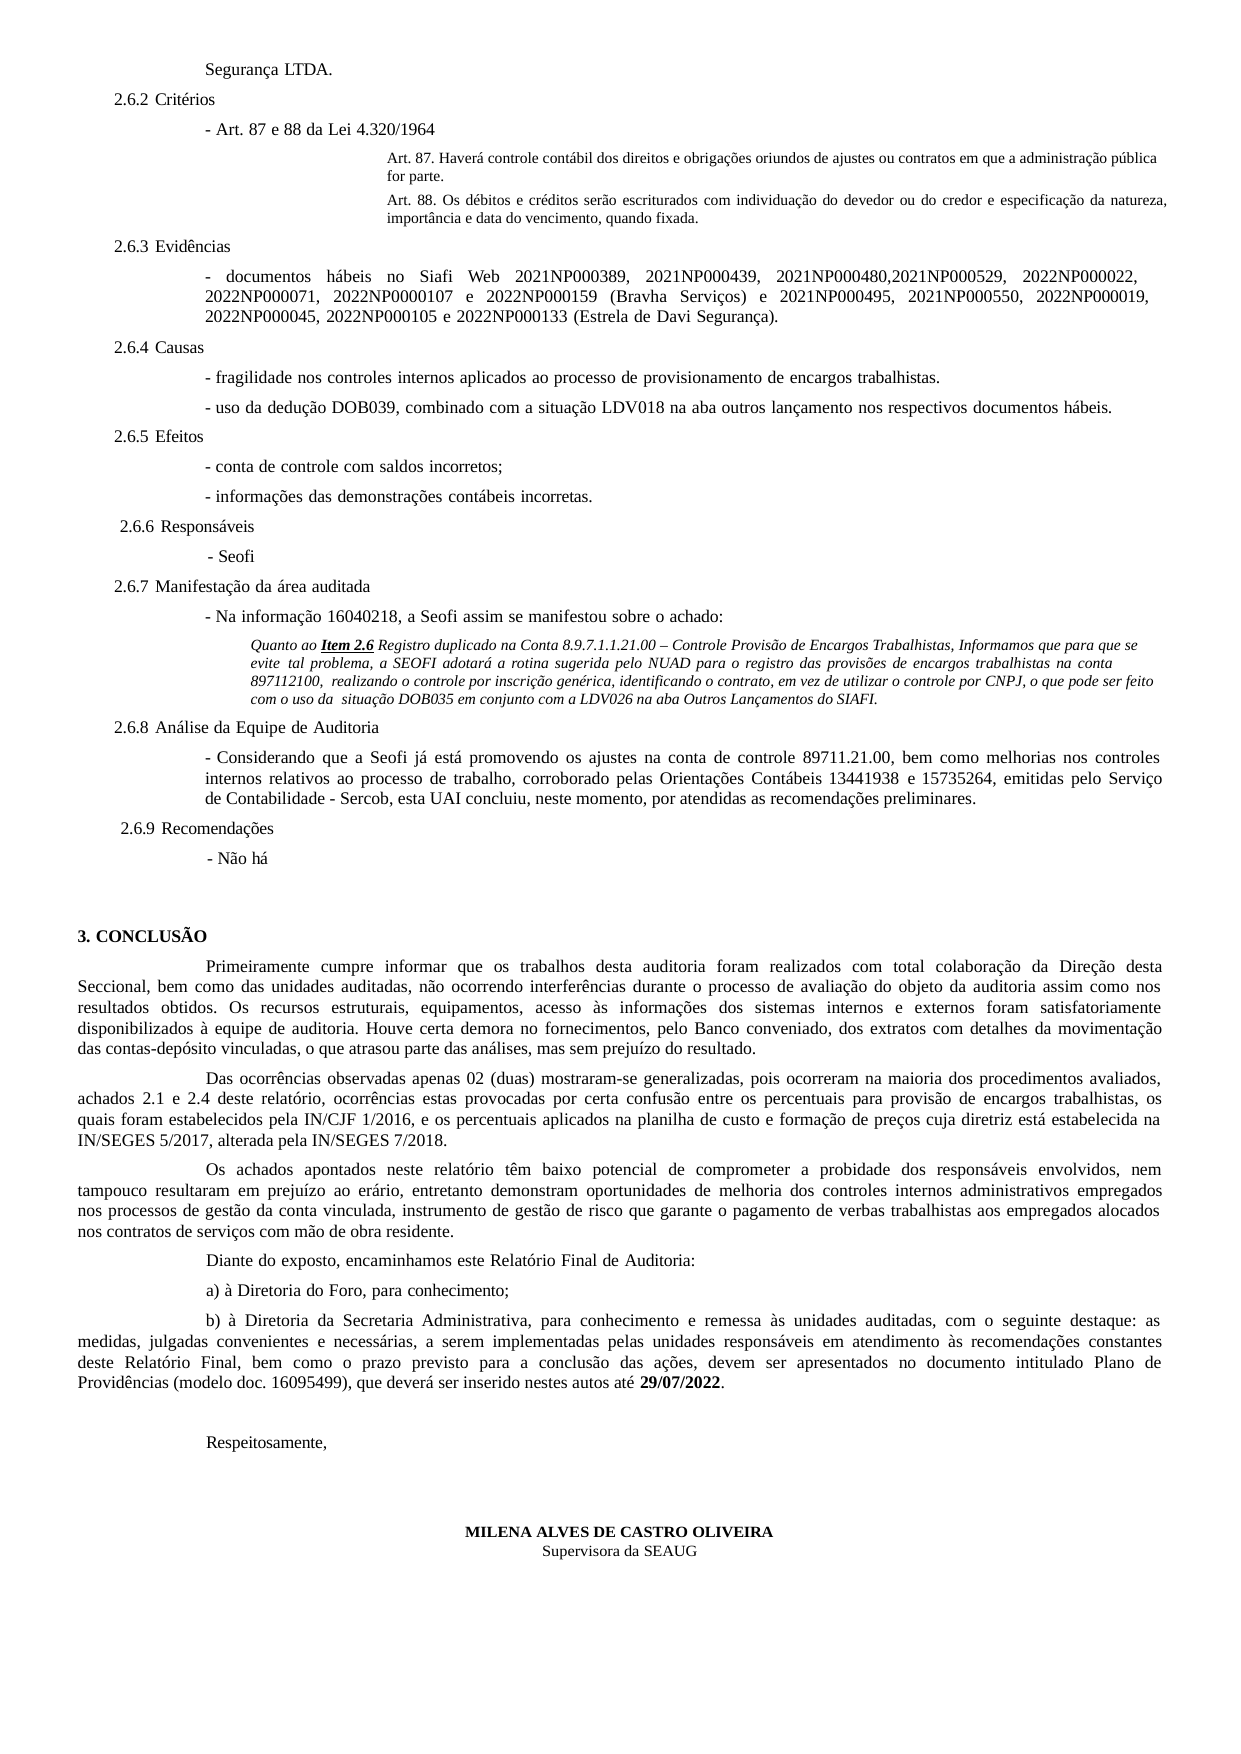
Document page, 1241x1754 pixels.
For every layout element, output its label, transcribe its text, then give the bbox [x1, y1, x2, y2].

list Critérios [114, 89, 1188, 109]
list Considerando que a Seofi já está promovendo os ajustes na conta de controle 89711.21.00, bem como melhorias nos controles internos relativos ao processo de trabalho, corroborado pelas Orientações Contábeis 13441938 e 15735264, emitidas pelo Serviço de Contabilidade - Sercob, esta UAI concluiu, neste momento, por atendidas as recomendações preliminares. [205, 747, 1163, 808]
text Segurança LTDA. [205, 59, 1188, 79]
list Recomendações [56, 818, 274, 838]
text Das ocorrências observadas apenas 02 (duas) mostraram-se generalizadas, pois ocorreram na maioria dos procedimentos avaliados, achados 2.1 e 2.4 deste relatório, ocorrências estas provocadas por certa confusão entre os percentuais para provisão de encargos trabalhistas, os quais foram estabelecidos pela IN/CJF 1/2016, e os percentuais aplicados na planilha de custo e formação de preços cuja diretriz está estabelecida na IN/SEGES 5/2017, alterada pela IN/SEGES 7/2018. [77, 1068, 1163, 1150]
list Manifestação da área auditada [114, 576, 1188, 596]
text Respeitosamente, [206, 1432, 1188, 1452]
list à Diretoria do Foro, para conhecimento; [206, 1280, 1188, 1301]
list Evidências [114, 235, 1188, 256]
list uso da dedução DOB039, combinado com a situação LDV018 na aba outros lançamento nos respectivos documentos hábeis. [205, 396, 1188, 417]
text - Art. 87 e 88 da Lei 4.320/1964 [205, 119, 1188, 139]
list Efeitos [114, 426, 1188, 447]
text - documentos hábeis no Siafi Web 2021NP000389, 2021NP000439, 2021NP000480,2021NP000529, 2022NP000022, 2022NP000071, 2022NP0000107 e 2022NP000159 (Bravha Serviços) e 2021NP000495, 2021NP000550, 2022NP000019, [205, 265, 1188, 306]
text Primeiramente cumpre informar que os trabalhos desta auditoria foram realizados com total colaboração da Direção desta Seccional, bem como das unidades auditadas, não ocorrendo interferências durante o processo de avaliação do objeto da auditoria assim como nos resultados obtidos. Os recursos estruturais, equipamentos, acesso às informações dos sistemas internos e externos foram satisfatoriamente disponibilizados à equipe de auditoria. Houve certa demora no fornecimentos, pelo Banco conveniado, dos extratos com detalhes da movimentação das contas-depósito vinculadas, o que atrasou parte das análises, mas sem prejuízo do resultado. [77, 956, 1163, 1058]
list à Diretoria da Secretaria Administrativa, para conhecimento e remessa às unidades auditadas, com o seguinte destaque: as medidas, julgadas convenientes e necessárias, a serem implementadas pelas unidades responsáveis em atendimento às recomendações constantes deste Relatório Final, bem como o prazo previsto para a conclusão das ações, devem ser apresentados no documento intitulado Plano de Providências (modelo doc. 16095499), que deverá ser inserido nestes autos até 29/07/2022. [77, 1310, 1163, 1392]
list Responsáveis [56, 516, 255, 537]
list Não há [56, 848, 268, 868]
text Diante do exposto, encaminhamos este Relatório Final de Auditoria: [206, 1250, 1188, 1271]
text 2022NP000045, 2022NP000105 e 2022NP000133 (Estrela de Davi Segurança). [205, 307, 1188, 327]
text MILENA ALVES DE CASTRO OLIVEIRA [56, 1522, 1182, 1540]
list Análise da Equipe de Auditoria [114, 717, 1188, 737]
text Supervisora da SEAUG [56, 1541, 1183, 1559]
list Na informação 16040218, a Seofi assim se manifestou sobre o achado: [205, 606, 1188, 626]
list fragilidade nos controles internos aplicados ao processo de provisionamento de encargos trabalhistas. [205, 366, 1188, 387]
list CONCLUSÃO [77, 926, 1188, 946]
text Os achados apontados neste relatório têm baixo potencial de comprometer a probidade dos responsáveis envolvidos, nem tampouco resultaram em prejuízo ao erário, entretanto demonstram oportunidades de melhoria dos controles internos administrativos empregados nos processos de gestão da conta vinculada, instrumento de gestão de risco que garante o pagamento de verbas trabalhistas aos empregados alocados nos contratos de serviços com mão de obra residente. [77, 1159, 1163, 1241]
list conta de controle com saldos incorretos; [205, 456, 1188, 477]
list Seofi [56, 546, 255, 566]
list informações das demonstrações contábeis incorretas. [205, 486, 1188, 507]
text Art. 88. Os débitos e créditos serão escriturados com individuação do devedor ou do credor e especificação da natureza, importância e data do vencimento, quando fixada. [387, 191, 1188, 226]
list Causas [114, 336, 1188, 357]
text Art. 87. Haverá controle contábil dos direitos e obrigações oriundos de ajustes ou contratos em que a administração pública for parte. [387, 149, 1170, 185]
text Quanto ao Item 2.6 Registro duplicado na Conta 8.9.7.1.1.21.00 – Controle Provisão de Encargos Trabalhistas, Informamos que para que se evite tal problema, a SEOFI adotará a rotina sugerida pelo NUAD para o registro das provisões de encargos trabalhistas na conta 897112100, realizando o controle por inscrição genérica, identificando o contrato, em vez de utilizar o controle por CNPJ, o que pode ser feito com o uso da situação DOB035 em conjunto com a LDV026 na aba Outros Lançamentos do SIAFI. [250, 636, 1170, 708]
